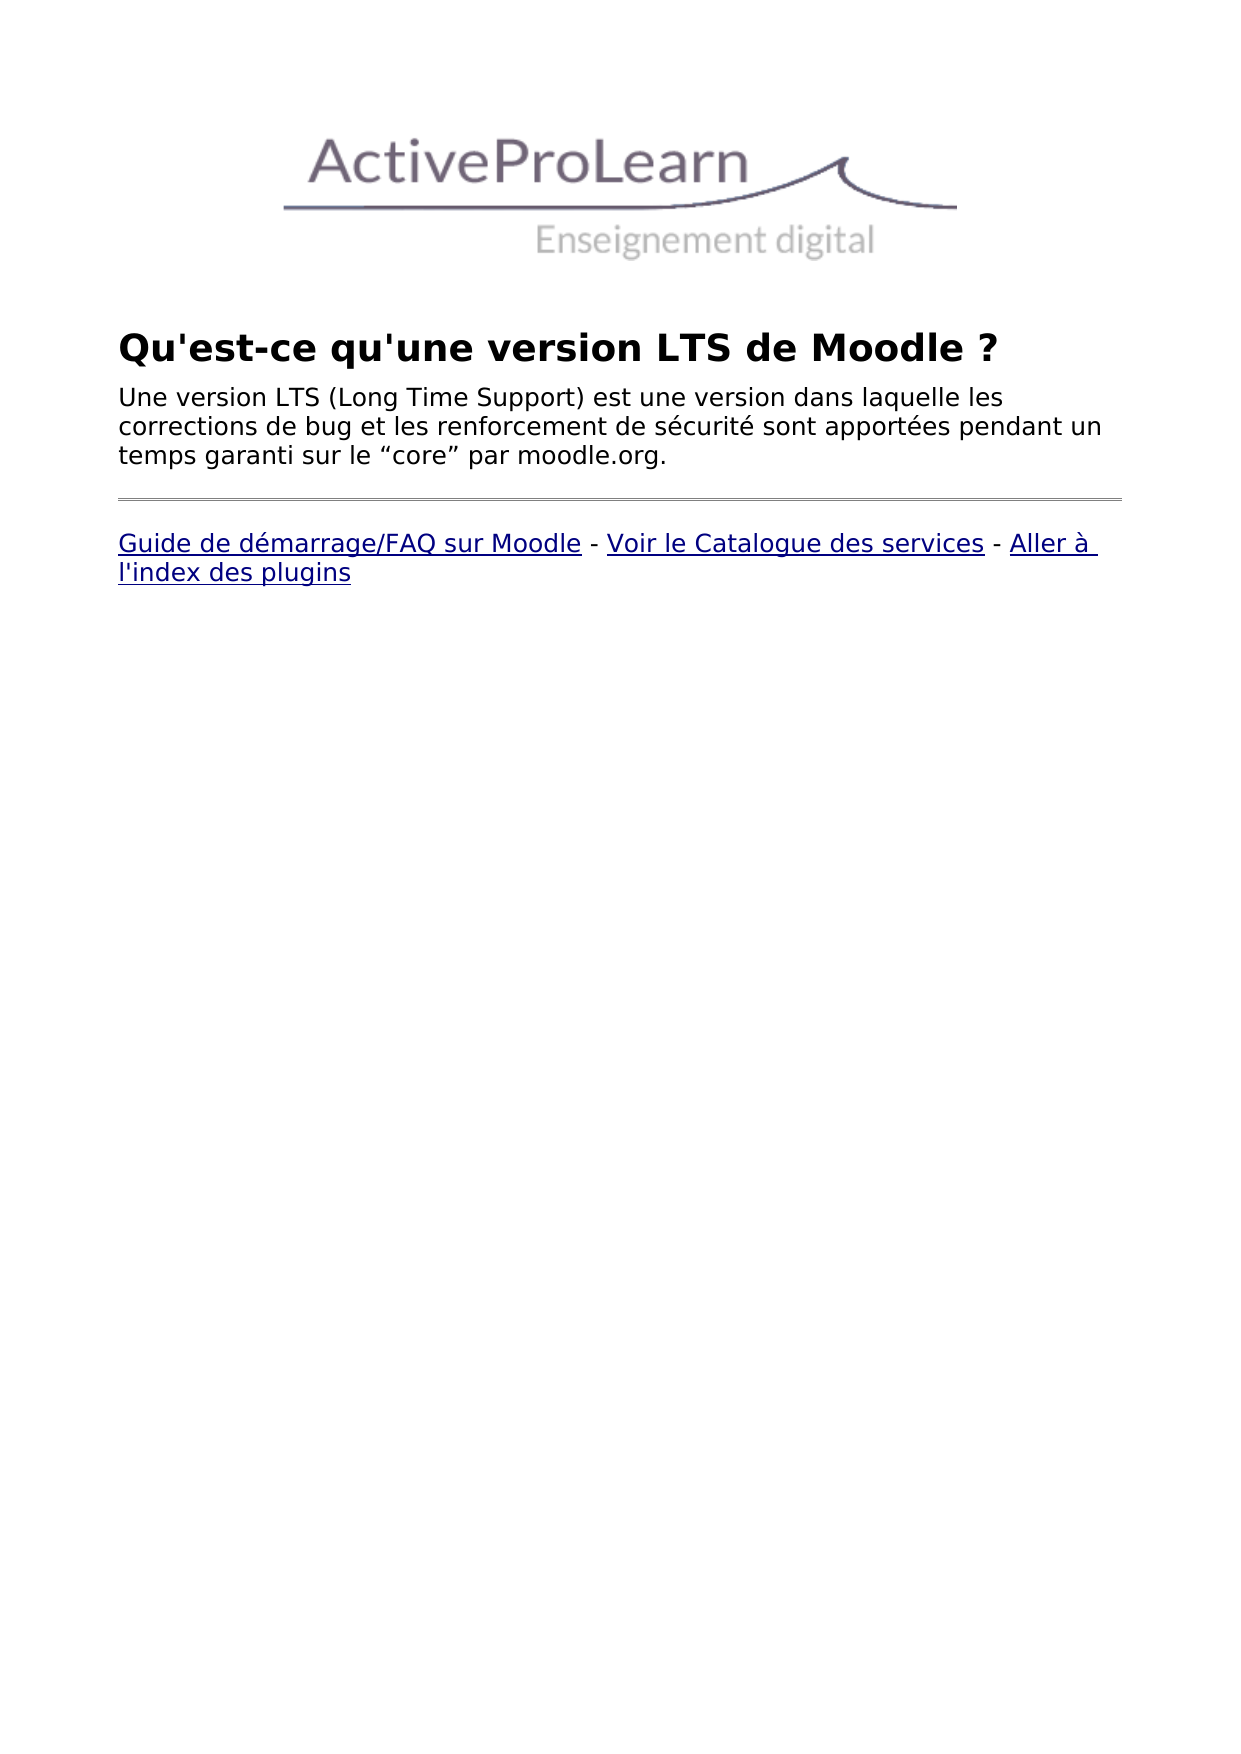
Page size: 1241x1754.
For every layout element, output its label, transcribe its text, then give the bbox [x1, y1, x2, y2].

text Une version LTS (Long Time Support) est une version dans laquelle les corrections de bug et les renforcement de sécurité sont apportées pendant un temps garanti sur le “core” par moodle.org. [118, 383, 1122, 471]
picture [283, 118, 957, 261]
text Guide de démarrage/FAQ sur Moodle - Voir le Catalogue des services - Aller à l'index des plugins [118, 529, 1122, 588]
subtitle Qu'est-ce qu'une version LTS de Moodle ? [118, 327, 1122, 371]
